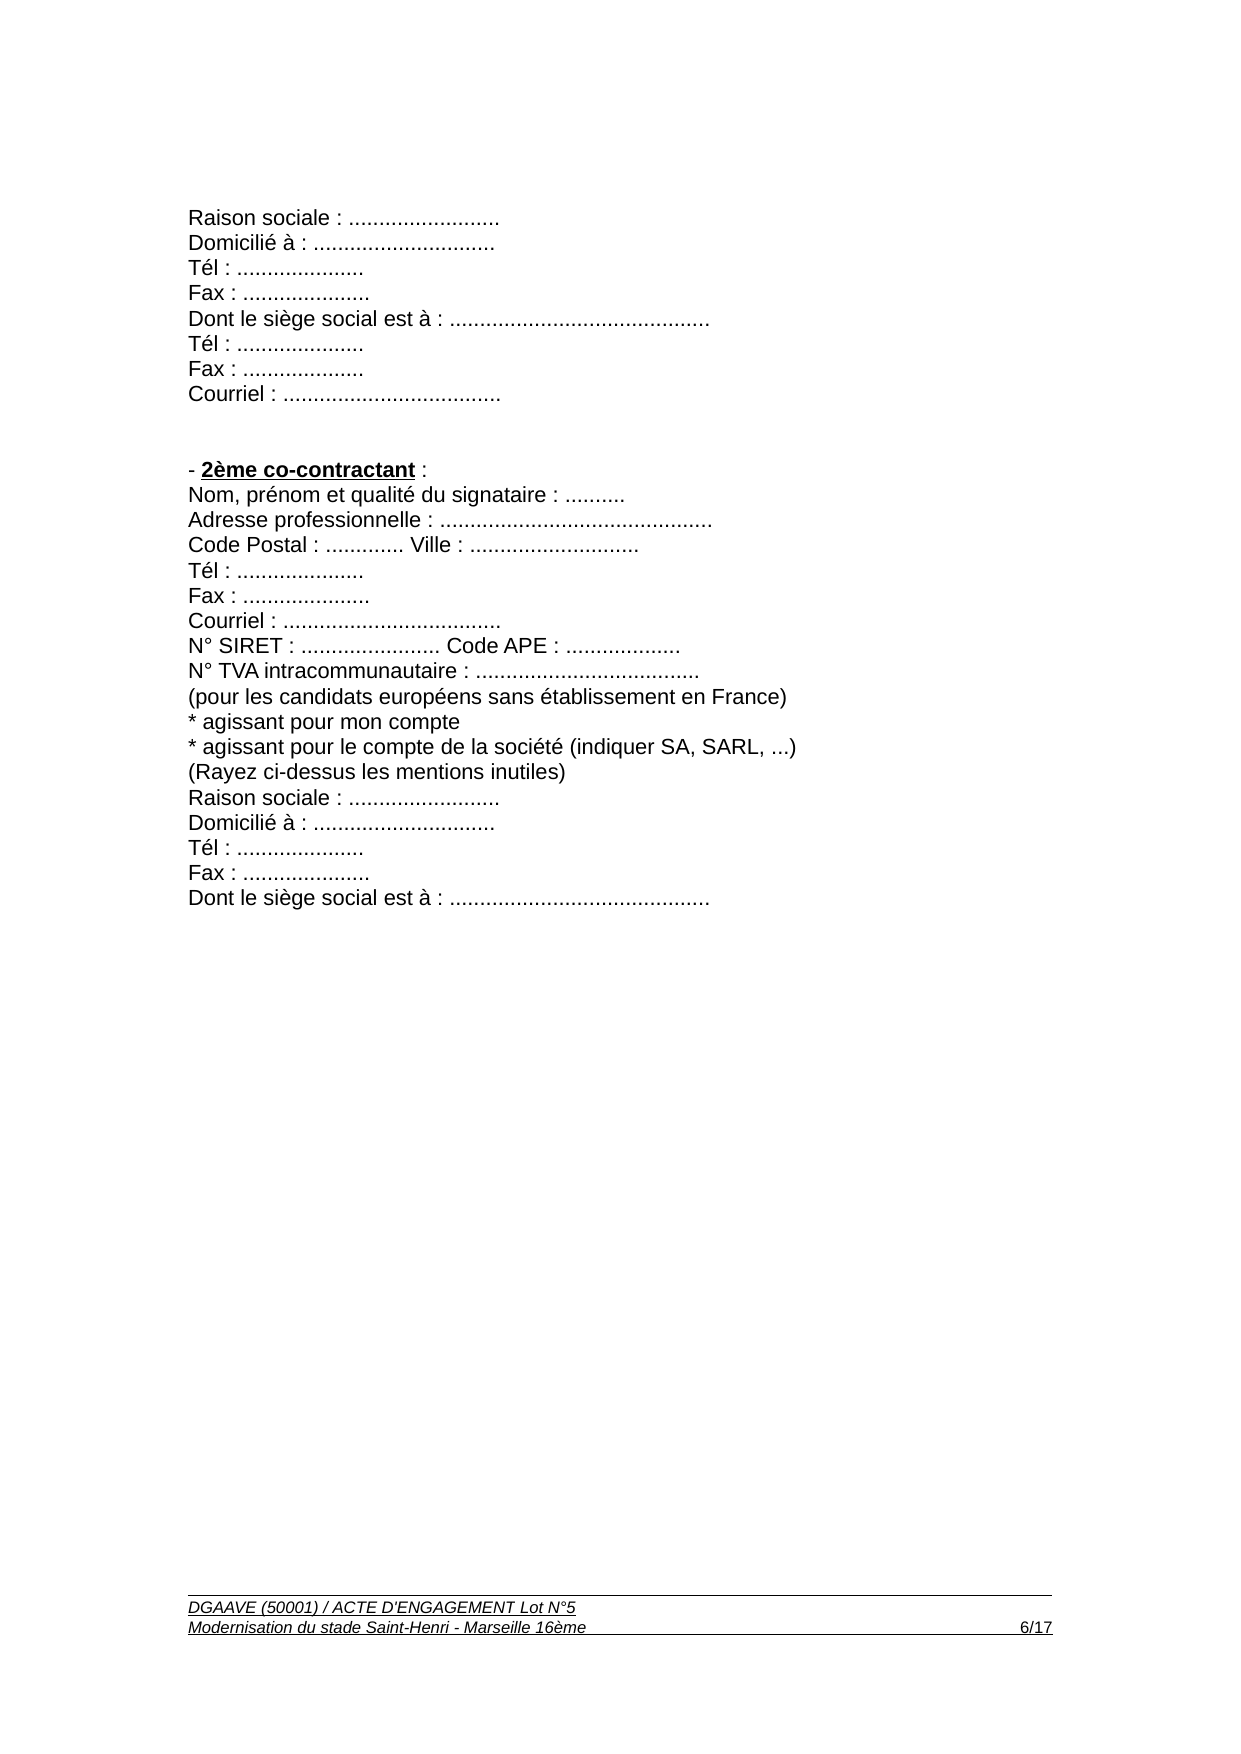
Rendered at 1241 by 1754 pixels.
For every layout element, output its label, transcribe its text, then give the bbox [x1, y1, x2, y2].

text Tél : ..................... [188, 255, 1052, 280]
text Tél : ..................... [188, 557, 1052, 583]
text Dont le siège social est à : ........................................... [188, 305, 1052, 331]
text N° SIRET : ....................... Code APE : ................... [188, 633, 1052, 658]
text * agissant pour mon compte [188, 709, 1052, 734]
text * agissant pour le compte de la société (indiquer SA, SARL, ...) [188, 734, 1052, 759]
text Raison sociale : ......................... [188, 784, 1052, 809]
text - 2ème co-contractant : [188, 457, 1052, 482]
text N° TVA intracommunautaire : ..................................... [188, 658, 1052, 683]
text Tél : ..................... [188, 835, 1052, 860]
text Nom, prénom et qualité du signataire : .......... [188, 482, 1052, 507]
text Courriel : .................................... [188, 381, 1052, 406]
text Adresse professionnelle : ............................................. [188, 507, 1052, 532]
text Raison sociale : ......................... [188, 204, 1052, 230]
text (Rayez ci-dessus les mentions inutiles) [188, 759, 1052, 784]
text Domicilié à : .............................. [188, 809, 1052, 835]
text (pour les candidats européens sans établissement en France) [188, 683, 1052, 709]
text Tél : ..................... [188, 331, 1052, 356]
text Code Postal : ............. Ville : ............................ [188, 532, 1052, 557]
text Fax : .................... [188, 356, 1052, 381]
text Fax : ..................... [188, 583, 1052, 608]
text Domicilié à : .............................. [188, 230, 1052, 255]
text Fax : ..................... [188, 860, 1052, 885]
text Dont le siège social est à : ........................................... [188, 885, 1052, 910]
text Courriel : .................................... [188, 608, 1052, 633]
text Fax : ..................... [188, 280, 1052, 305]
